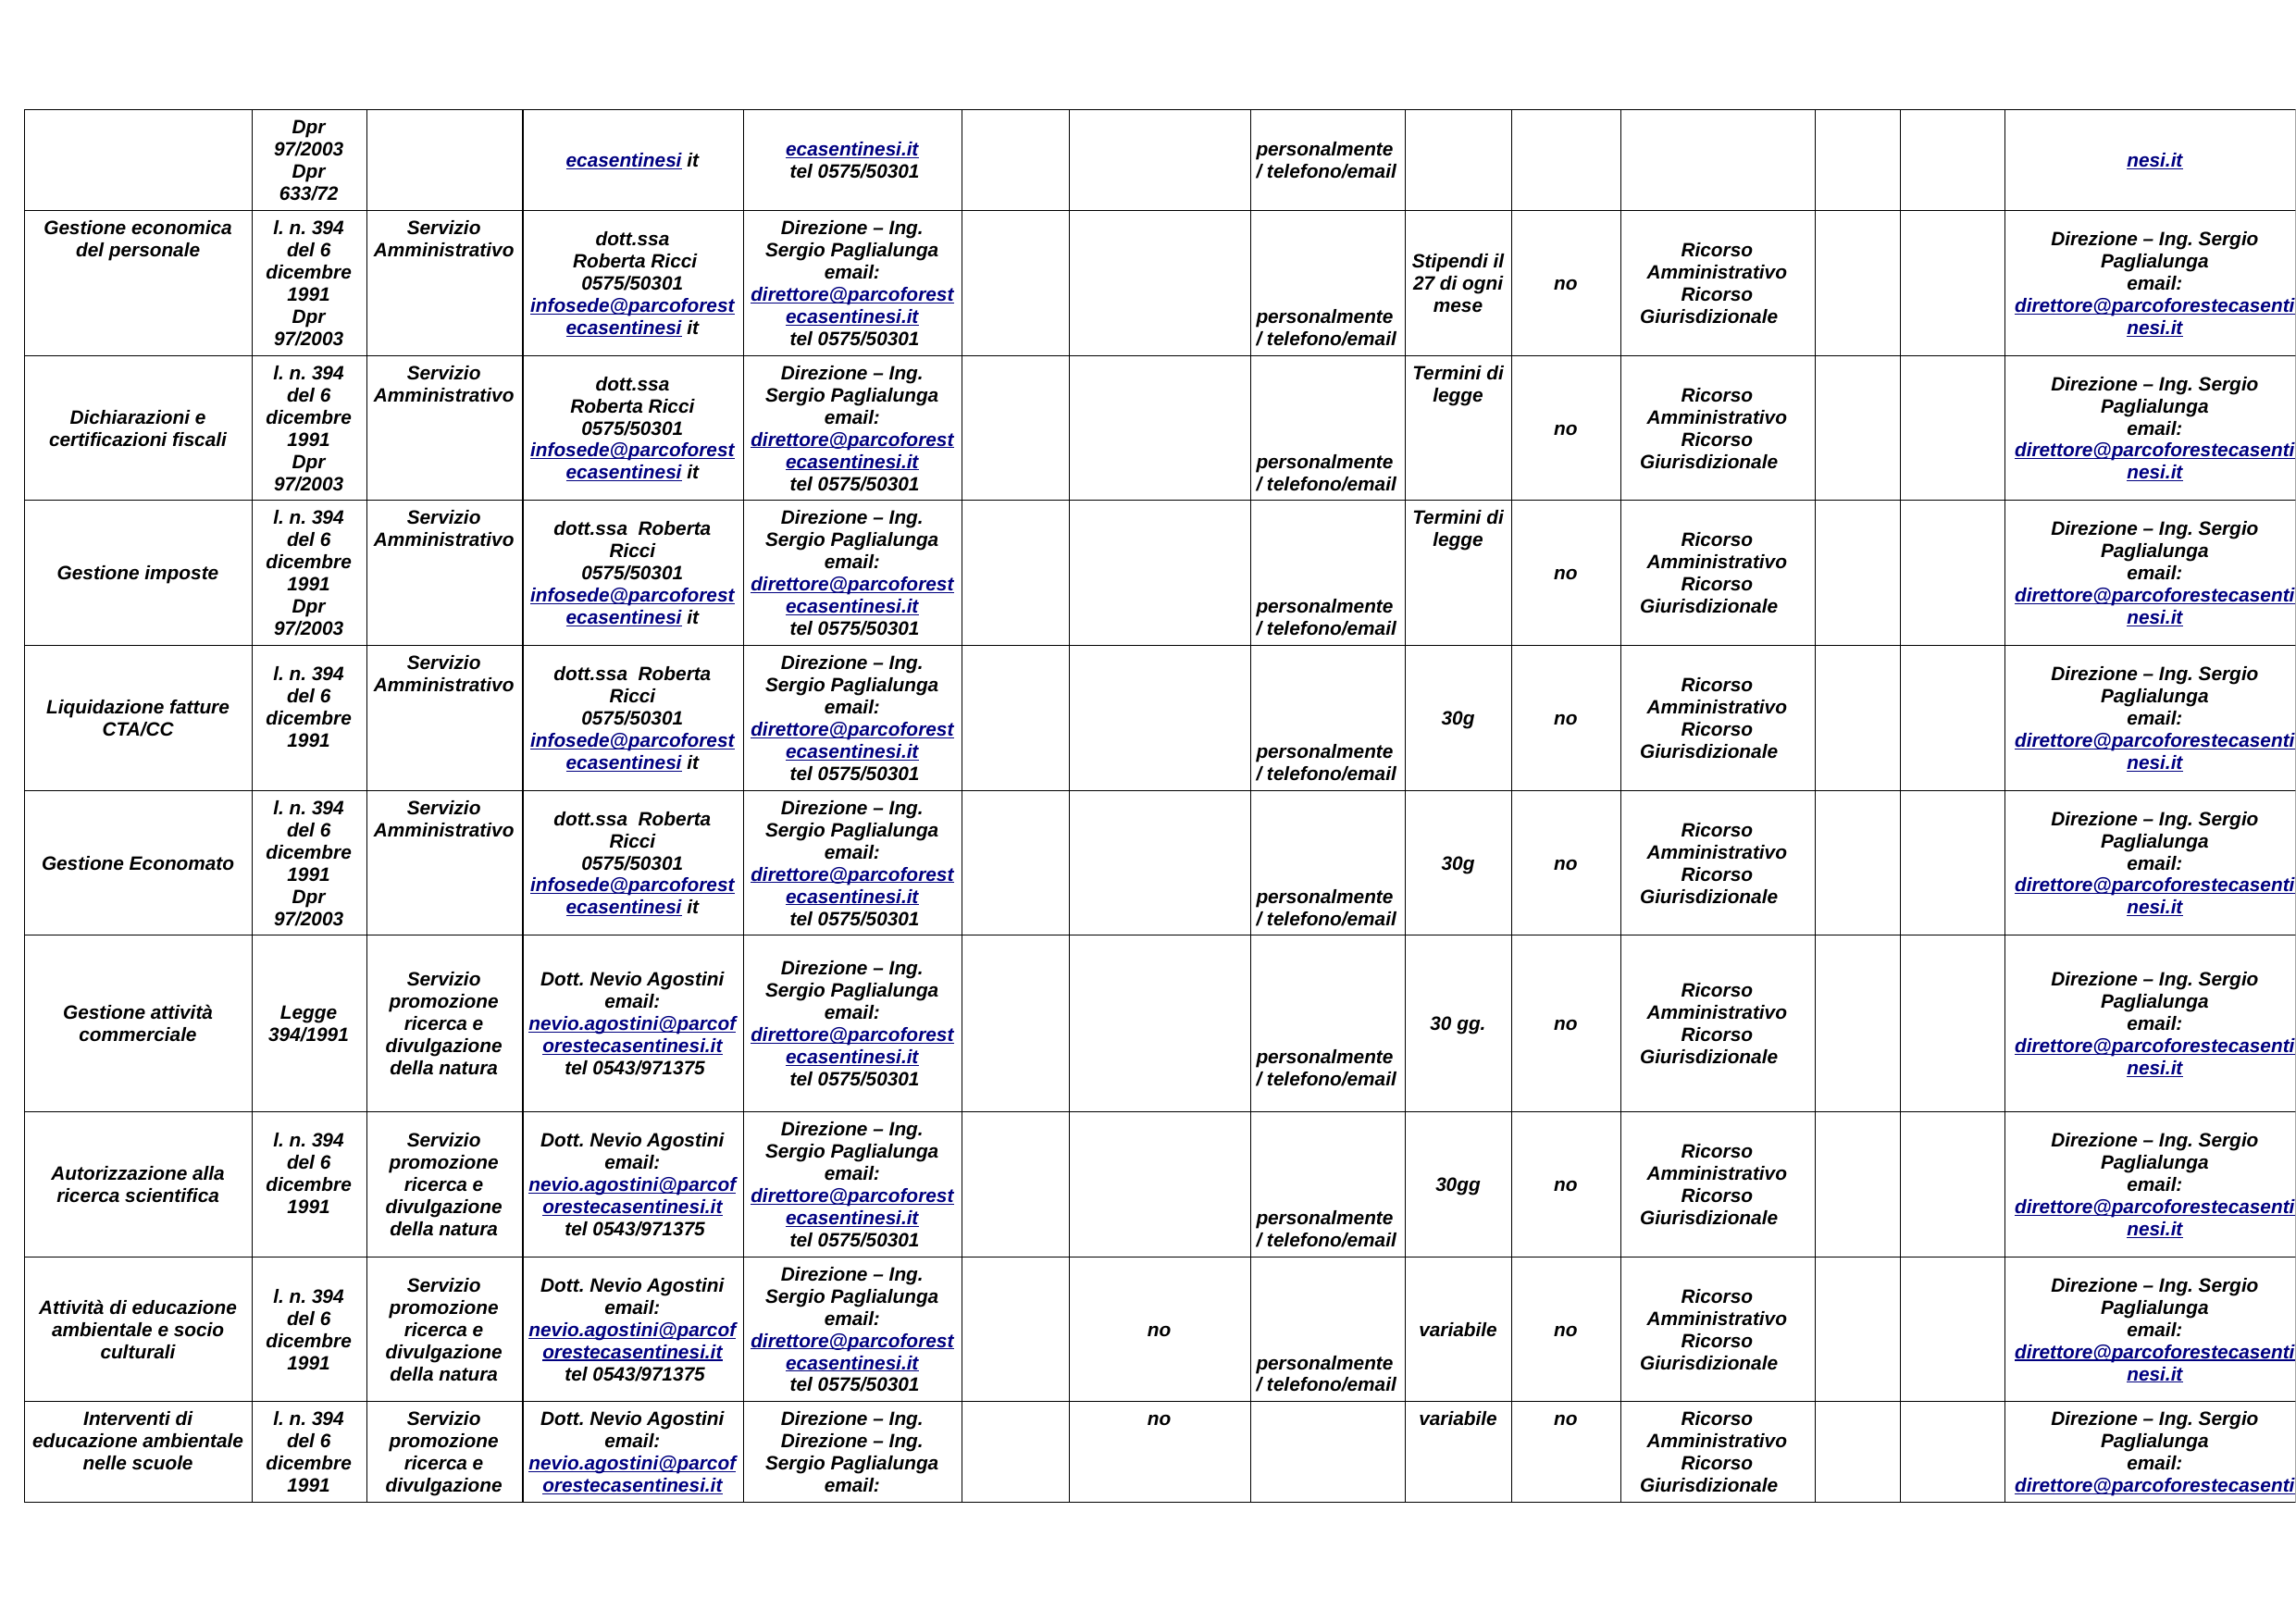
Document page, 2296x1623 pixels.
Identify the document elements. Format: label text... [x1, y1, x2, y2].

table_cell [1816, 1402, 1900, 1502]
table_cell [962, 211, 1069, 354]
table_cell Legge 394/1991 [253, 935, 366, 1111]
table_cell [1901, 1258, 2004, 1401]
table_cell [1816, 110, 1900, 210]
table_cell [1070, 356, 1250, 500]
table_cell Servizio Amministrativo [367, 356, 522, 500]
table_cell Direzione – Ing. Sergio Paglialunga email: direttore@parcoforestecasentinesi.it [2005, 211, 2295, 354]
table_cell Direzione – Ing. Sergio Paglialunga email: direttore@parcoforestecasentinesi.it tel 0575/50301 [744, 1112, 962, 1257]
table_cell Interventi di educazione ambientale nelle scuole [25, 1402, 252, 1502]
table_cell personalmente/ telefono/email [1251, 791, 1405, 935]
table_cell Ricorso Amministrativo Ricorso Giurisdizionale [1621, 356, 1815, 500]
table_cell dott.ssa Roberta Ricci 0575/50301 infosede@parcoforestecasentinesi it [524, 211, 743, 354]
table_cell [1816, 211, 1900, 354]
table_cell personalmente/ telefono/email [1251, 501, 1405, 645]
table_cell Servizio promozione ricerca e divulgazione della natura [367, 935, 522, 1111]
table_cell ecasentinesi.it tel 0575/50301 [744, 110, 962, 210]
table_cell 30gg [1406, 1112, 1511, 1257]
table_cell [1901, 935, 2004, 1111]
table_cell Direzione – Ing. Sergio Paglialunga email: direttore@parcoforestecasentinesi.it [2005, 1112, 2295, 1257]
table_cell Direzione – Ing. Sergio Paglialunga email: direttore@parcoforestecasentinesi.it tel 0575/50301 [744, 791, 962, 935]
table_cell dott.ssa Roberta Ricci 0575/50301 infosede@parcoforestecasentinesi it [524, 646, 743, 789]
table_cell [1901, 501, 2004, 645]
table_cell Gestione attività commerciale [25, 935, 252, 1111]
table_cell Dpr 97/2003 Dpr 633/72 [253, 110, 366, 210]
table_cell [1816, 935, 1900, 1111]
table_cell Direzione – Ing. Sergio Paglialunga email: direttore@parcoforestecasentinesi.it tel 0575/50301 [744, 1258, 962, 1401]
table_cell [1406, 110, 1511, 210]
table_cell 30g [1406, 646, 1511, 789]
table_cell Ricorso Amministrativo Ricorso Giurisdizionale [1621, 791, 1815, 935]
table_cell Ricorso Amministrativo Ricorso Giurisdizionale [1621, 501, 1815, 645]
table_cell [1816, 646, 1900, 789]
table_cell [1816, 356, 1900, 500]
table_cell Gestione economica del personale [25, 211, 252, 354]
table_cell Liquidazione fatture CTA/CC [25, 646, 252, 789]
table_cell no [1512, 1112, 1620, 1257]
table_cell [1901, 791, 2004, 935]
table_cell [1901, 356, 2004, 500]
table_cell no [1070, 1402, 1250, 1502]
table_cell Ricorso Amministrativo Ricorso Giurisdizionale [1621, 1402, 1815, 1502]
table_cell l. n. 394 del 6 dicembre 1991 [253, 1402, 366, 1502]
table_cell [1070, 646, 1250, 789]
table_cell Servizio Amministrativo [367, 791, 522, 935]
table_cell l. n. 394 del 6 dicembre 1991 [253, 646, 366, 789]
table_cell [962, 1402, 1069, 1502]
table_cell l. n. 394 del 6 dicembre 1991 [253, 1258, 366, 1401]
table_cell no [1512, 646, 1620, 789]
table_cell 30g [1406, 791, 1511, 935]
table_cell variabile [1406, 1258, 1511, 1401]
table_cell Autorizzazione alla ricerca scientifica [25, 1112, 252, 1257]
table_cell personalmente/ telefono/email [1251, 356, 1405, 500]
table_cell ecasentinesi it [524, 110, 743, 210]
table_cell [962, 356, 1069, 500]
table_cell Stipendi il 27 di ogni mese [1406, 211, 1511, 354]
table_cell Dott. Nevio Agostini email: nevio.agostini@parcoforestecasentinesi.it [524, 1402, 743, 1502]
table_cell personalmente/ telefono/email [1251, 110, 1405, 210]
table_cell [1251, 1402, 1405, 1502]
table_cell Direzione – Ing. Sergio Paglialunga email: direttore@parcoforestecasenti [2005, 1402, 2295, 1502]
table_cell Servizio promozione ricerca e divulgazione [367, 1402, 522, 1502]
table_cell [1816, 1112, 1900, 1257]
table_cell [1816, 1258, 1900, 1401]
table_cell Servizio Amministrativo [367, 211, 522, 354]
table_cell Dott. Nevio Agostini email: nevio.agostini@parcoforestecasentinesi.it tel 0543/971375 [524, 1258, 743, 1401]
table_cell dott.ssa Roberta Ricci 0575/50301 infosede@parcoforestecasentinesi it [524, 501, 743, 645]
table_cell [1070, 211, 1250, 354]
table_cell Termini di legge [1406, 356, 1511, 500]
table_cell [367, 110, 522, 210]
table_cell Servizio promozione ricerca e divulgazione della natura [367, 1258, 522, 1401]
table_cell Gestione Economato [25, 791, 252, 935]
table_cell [1901, 1402, 2004, 1502]
table_cell l. n. 394 del 6 dicembre 1991 Dpr 97/2003 [253, 356, 366, 500]
table_cell no [1512, 1402, 1620, 1502]
table_cell [1070, 791, 1250, 935]
table_cell Direzione – Ing. Direzione – Ing. Sergio Paglialunga email: [744, 1402, 962, 1502]
table_cell [962, 935, 1069, 1111]
table_cell [1901, 211, 2004, 354]
table_cell 30 gg. [1406, 935, 1511, 1111]
table_cell l. n. 394 del 6 dicembre 1991 Dpr 97/2003 [253, 791, 366, 935]
table_cell dott.ssa Roberta Ricci 0575/50301 infosede@parcoforestecasentinesi it [524, 791, 743, 935]
table_cell nesi.it [2005, 110, 2295, 210]
table_cell [1621, 110, 1815, 210]
table_cell [962, 646, 1069, 789]
table_cell Attività di educazione ambientale e socio culturali [25, 1258, 252, 1401]
table_cell personalmente/ telefono/email [1251, 1112, 1405, 1257]
table_cell Dichiarazioni e certificazioni fiscali [25, 356, 252, 500]
table_cell no [1512, 791, 1620, 935]
table_cell [962, 110, 1069, 210]
table_cell l. n. 394 del 6 dicembre 1991 Dpr 97/2003 [253, 501, 366, 645]
table_cell Ricorso Amministrativo Ricorso Giurisdizionale [1621, 1112, 1815, 1257]
table_cell [25, 110, 252, 210]
table_cell Direzione – Ing. Sergio Paglialunga email: direttore@parcoforestecasentinesi.it tel 0575/50301 [744, 211, 962, 354]
table_cell [962, 501, 1069, 645]
table_cell no [1070, 1258, 1250, 1401]
table_cell Direzione – Ing. Sergio Paglialunga email: direttore@parcoforestecasentinesi.it tel 0575/50301 [744, 356, 962, 500]
table_cell personalmente/ telefono/email [1251, 646, 1405, 789]
table_cell no [1512, 1258, 1620, 1401]
table_cell [1512, 110, 1620, 210]
table_cell [1816, 791, 1900, 935]
table_cell Direzione – Ing. Sergio Paglialunga email: direttore@parcoforestecasentinesi.it [2005, 646, 2295, 789]
table_cell Servizio Amministrativo [367, 646, 522, 789]
table_cell Ricorso Amministrativo Ricorso Giurisdizionale [1621, 211, 1815, 354]
table_cell [962, 1112, 1069, 1257]
table_cell [1816, 501, 1900, 645]
table_cell Dott. Nevio Agostini email: nevio.agostini@parcoforestecasentinesi.it tel 0543/971375 [524, 935, 743, 1111]
table_cell [962, 791, 1069, 935]
table_cell Ricorso Amministrativo Ricorso Giurisdizionale [1621, 646, 1815, 789]
table_cell Direzione – Ing. Sergio Paglialunga email: direttore@parcoforestecasentinesi.it [2005, 935, 2295, 1111]
table_cell Direzione – Ing. Sergio Paglialunga email: direttore@parcoforestecasentinesi.it tel 0575/50301 [744, 501, 962, 645]
table_cell [1070, 110, 1250, 210]
table_cell [1070, 1112, 1250, 1257]
table_cell Gestione imposte [25, 501, 252, 645]
table_cell no [1512, 211, 1620, 354]
table_cell Direzione – Ing. Sergio Paglialunga email: direttore@parcoforestecasentinesi.it [2005, 501, 2295, 645]
table_cell dott.ssa Roberta Ricci 0575/50301 infosede@parcoforestecasentinesi it [524, 356, 743, 500]
table_cell [962, 1258, 1069, 1401]
table_cell [1901, 1112, 2004, 1257]
table_cell no [1512, 501, 1620, 645]
table_cell Dott. Nevio Agostini email: nevio.agostini@parcoforestecasentinesi.it tel 0543/971375 [524, 1112, 743, 1257]
table_cell Direzione – Ing. Sergio Paglialunga email: direttore@parcoforestecasentinesi.it [2005, 1258, 2295, 1401]
table_cell variabile [1406, 1402, 1511, 1502]
table_cell no [1512, 356, 1620, 500]
table_cell Servizio promozione ricerca e divulgazione della natura [367, 1112, 522, 1257]
table_cell Direzione – Ing. Sergio Paglialunga email: direttore@parcoforestecasentinesi.it tel 0575/50301 [744, 646, 962, 789]
table_cell l. n. 394 del 6 dicembre 1991 [253, 1112, 366, 1257]
table_cell [1901, 110, 2004, 210]
table_cell personalmente/ telefono/email [1251, 211, 1405, 354]
table_cell Servizio Amministrativo [367, 501, 522, 645]
table_cell Direzione – Ing. Sergio Paglialunga email: direttore@parcoforestecasentinesi.it [2005, 791, 2295, 935]
table_cell Ricorso Amministrativo Ricorso Giurisdizionale [1621, 935, 1815, 1111]
table_cell Termini di legge [1406, 501, 1511, 645]
table_cell Ricorso Amministrativo Ricorso Giurisdizionale [1621, 1258, 1815, 1401]
table_cell personalmente/ telefono/email [1251, 1258, 1405, 1401]
table_cell [1070, 501, 1250, 645]
table_cell [1901, 646, 2004, 789]
table_cell Direzione – Ing. Sergio Paglialunga email: direttore@parcoforestecasentinesi.it tel 0575/50301 [744, 935, 962, 1111]
table_cell personalmente/ telefono/email [1251, 935, 1405, 1111]
table_cell Direzione – Ing. Sergio Paglialunga email: direttore@parcoforestecasentinesi.it [2005, 356, 2295, 500]
table_cell no [1512, 935, 1620, 1111]
table_cell l. n. 394 del 6 dicembre 1991 Dpr 97/2003 [253, 211, 366, 354]
table_cell [1070, 935, 1250, 1111]
